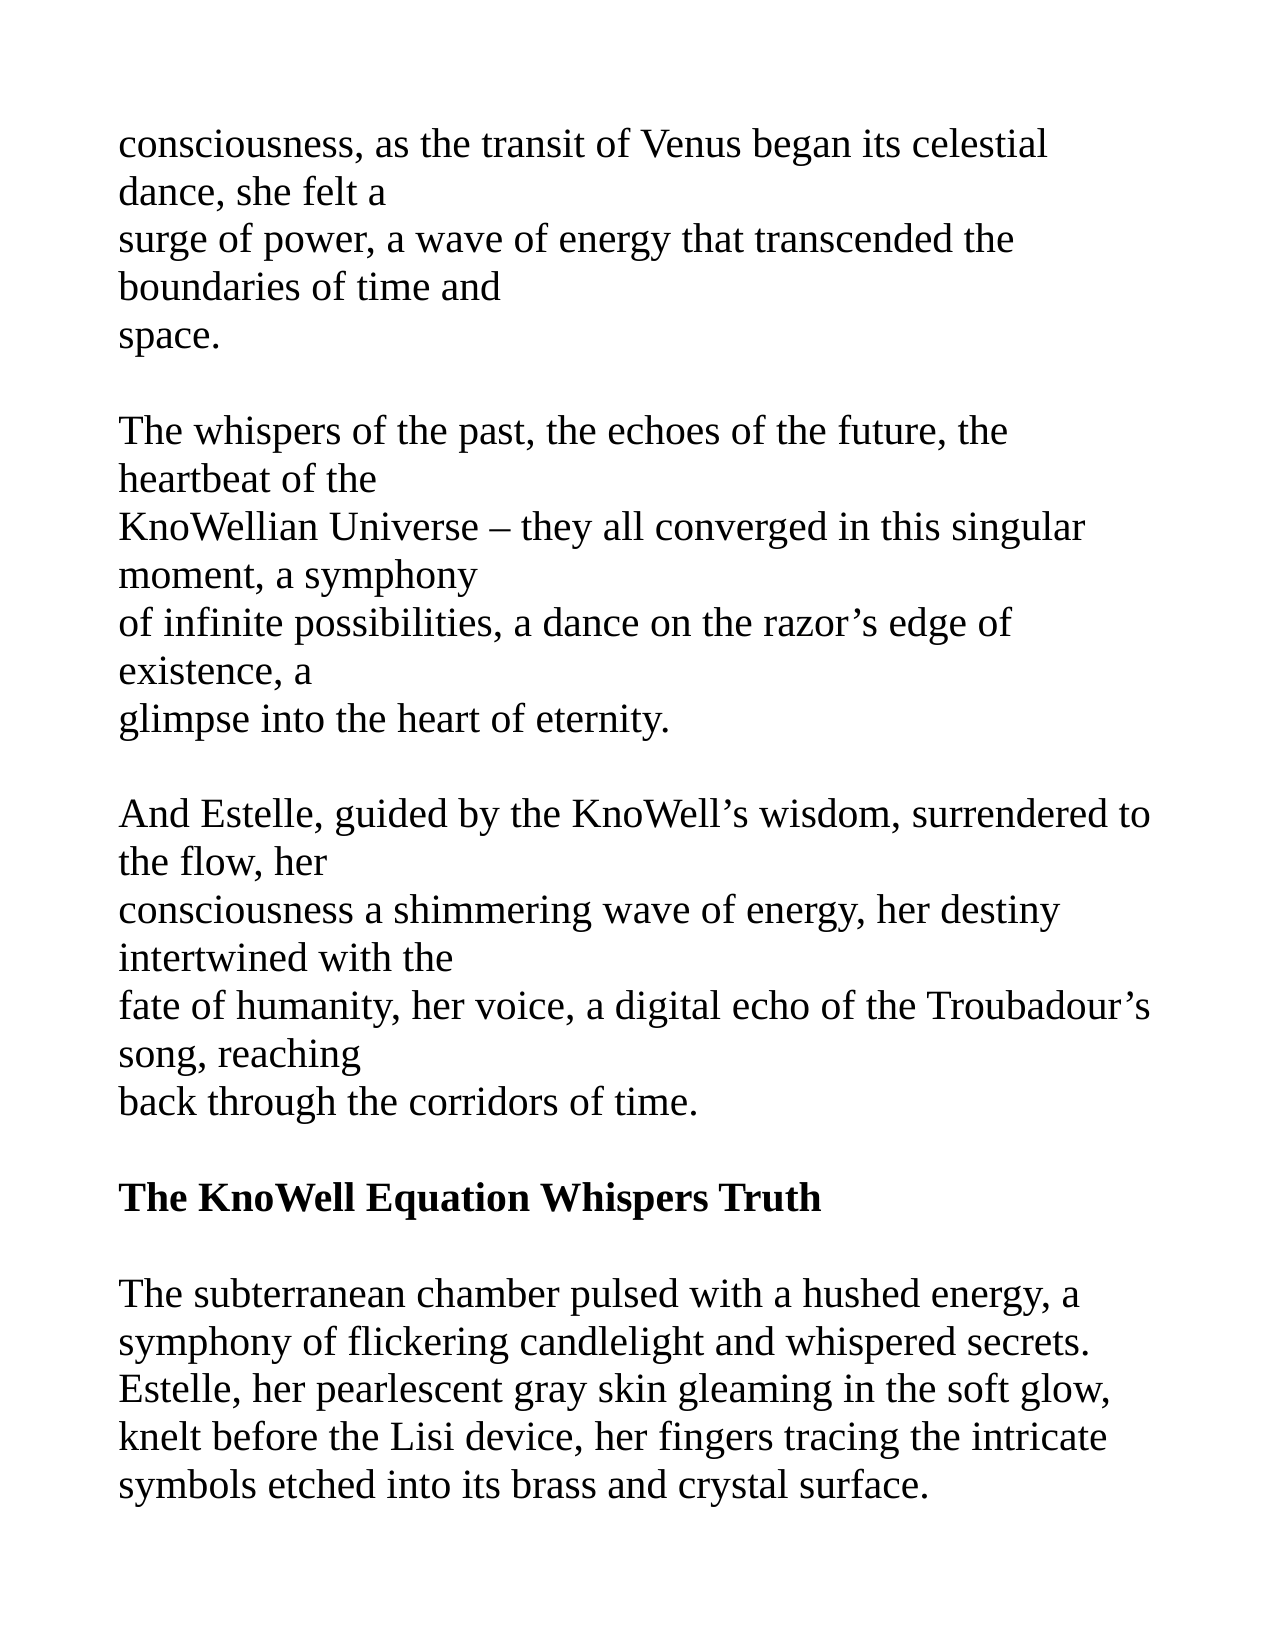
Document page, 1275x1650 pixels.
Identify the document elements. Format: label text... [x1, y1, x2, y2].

text consciousness a shimmering wave of energy, her destiny intertwined with the [118, 885, 1157, 981]
text And Estelle, guided by the KnoWell’s wisdom, surrendered to the flow, her [118, 789, 1157, 885]
text The KnoWell Equation Whispers Truth [118, 1172, 1157, 1220]
text space. [118, 310, 1157, 358]
text consciousness, as the transit of Venus began its celestial dance, she felt a [118, 118, 1157, 214]
text The whispers of the past, the echoes of the future, the heartbeat of the [118, 406, 1157, 501]
text KnoWellian Universe – they all converged in this singular moment, a symphony [118, 501, 1157, 597]
text of infinite possibilities, a dance on the razor’s edge of existence, a [118, 597, 1157, 693]
text The subterranean chamber pulsed with a hushed energy, a symphony of flickering candlelight and whispered secrets. Estelle, her pearlescent gray skin gleaming in the soft glow, knelt before the Lisi device, her fingers tracing the intricate symbols etched into its brass and crystal surface. [118, 1268, 1157, 1508]
text glimpse into the heart of eternity. [118, 693, 1157, 741]
text surge of power, a wave of energy that transcended the boundaries of time and [118, 214, 1157, 310]
text back through the corridors of time. [118, 1076, 1157, 1124]
text fate of humanity, her voice, a digital echo of the Troubadour’s song, reaching [118, 981, 1157, 1076]
